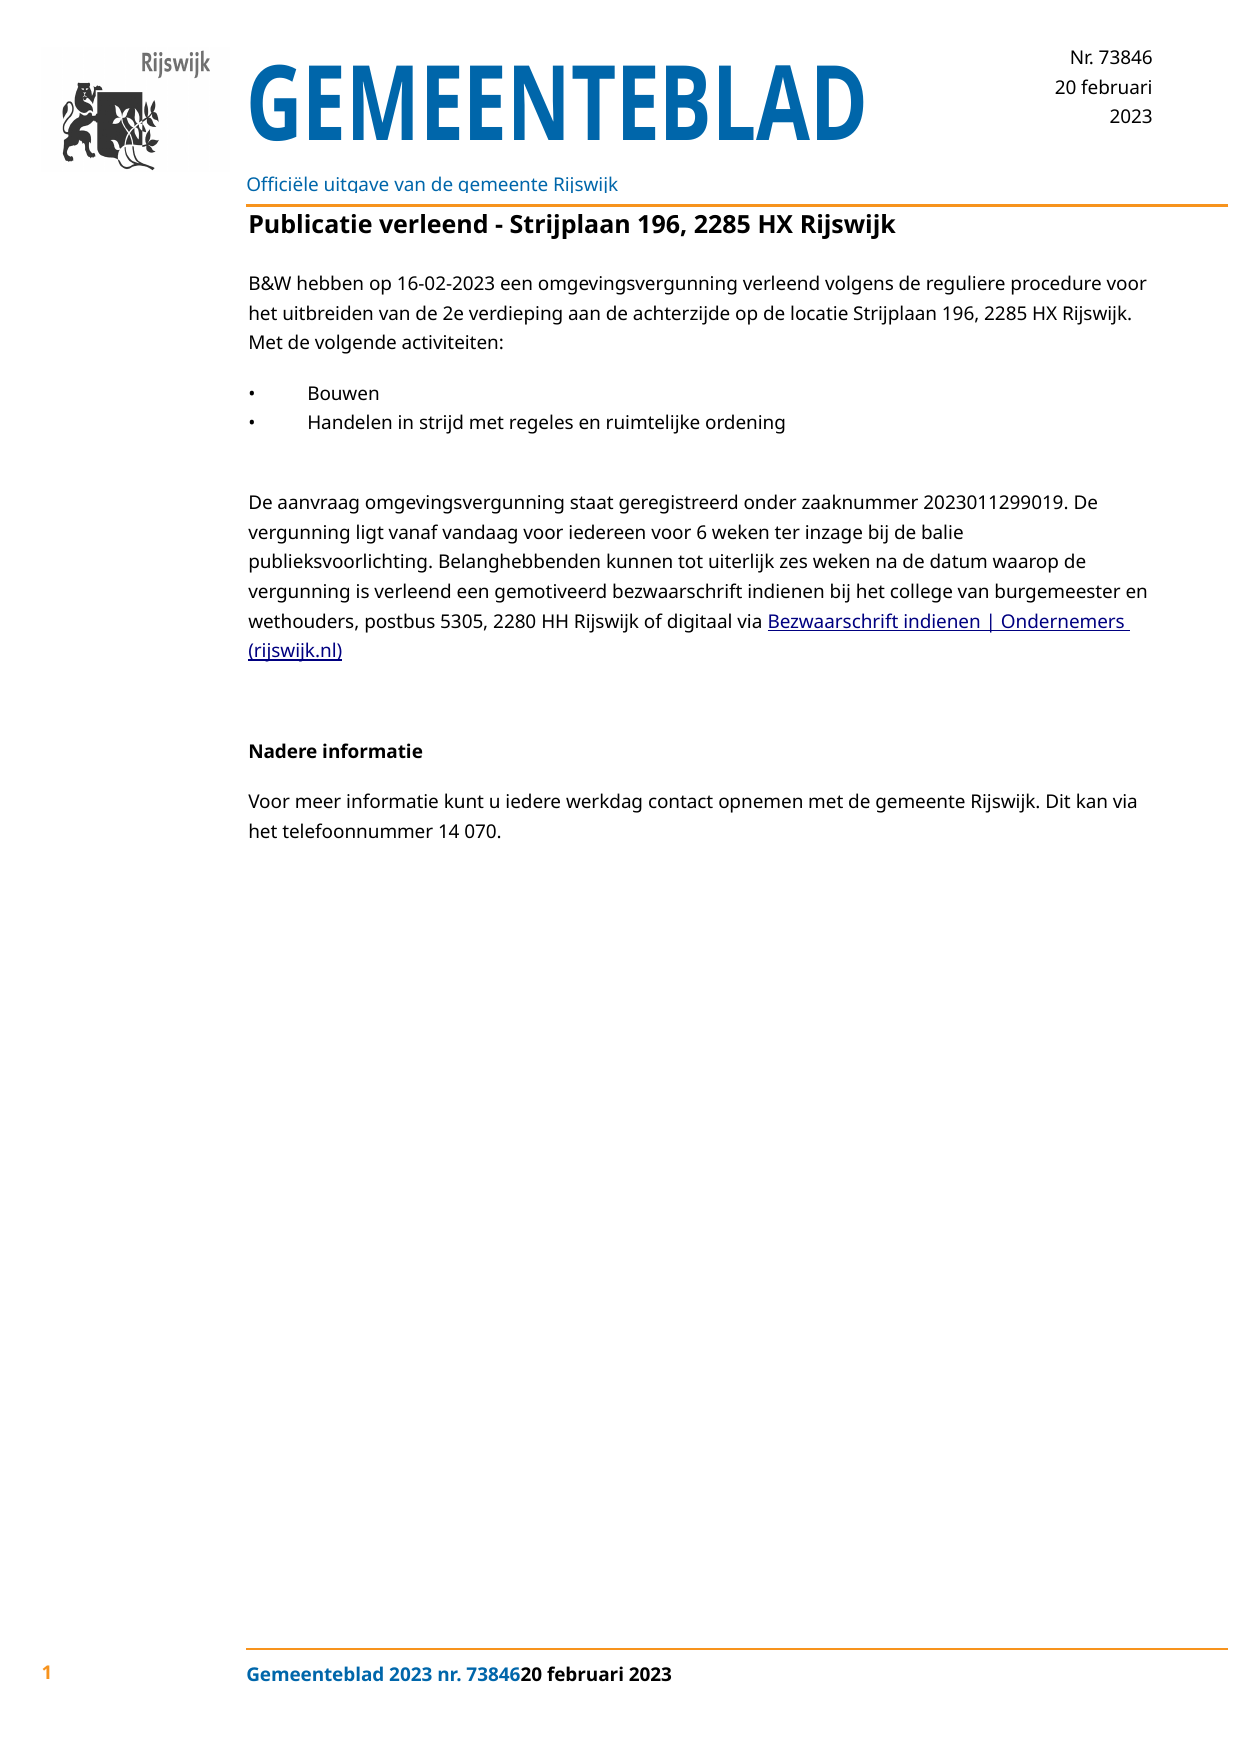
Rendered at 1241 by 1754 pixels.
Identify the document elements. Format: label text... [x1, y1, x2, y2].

list Bouwen [248, 380, 1152, 406]
picture [41, 47, 231, 172]
text De aanvraag omgevingsvergunning staat geregistreerd onder zaaknummer 2023011299019. De vergunning ligt vanaf vandaag voor iedereen voor 6 weken ter inzage bij de balie publieksvoorlichting. Belanghebbenden kunnen tot uiterlijk zes weken na de datum waarop de vergunning is verleend een gemotiveerd bezwaarschrift indienen bij het college van burgemeester en wethouders, postbus 5305, 2280 HH Rijswijk of digitaal via Bezwaarschrift indienen | Ondernemers (rijswijk.nl) [248, 489, 1152, 663]
text Publicatie verleend - Strijplaan 196, 2285 HX Rijswijk [248, 207, 1152, 241]
text B&W hebben op 16-02-2023 een omgevingsvergunning verleend volgens de reguliere procedure voor het uitbreiden van de 2e verdieping aan de achterzijde op de locatie Strijplaan 196, 2285 HX Rijswijk. Met de volgende activiteiten: [248, 270, 1152, 355]
text Nadere informatie [248, 738, 1152, 764]
text Voor meer informatie kunt u iedere werkdag contact opnemen met de gemeente Rijswijk. Dit kan via het telefoonnummer 14 070. [248, 789, 1152, 844]
list Handelen in strijd met regeles en ruimtelijke ordening [248, 409, 1152, 435]
